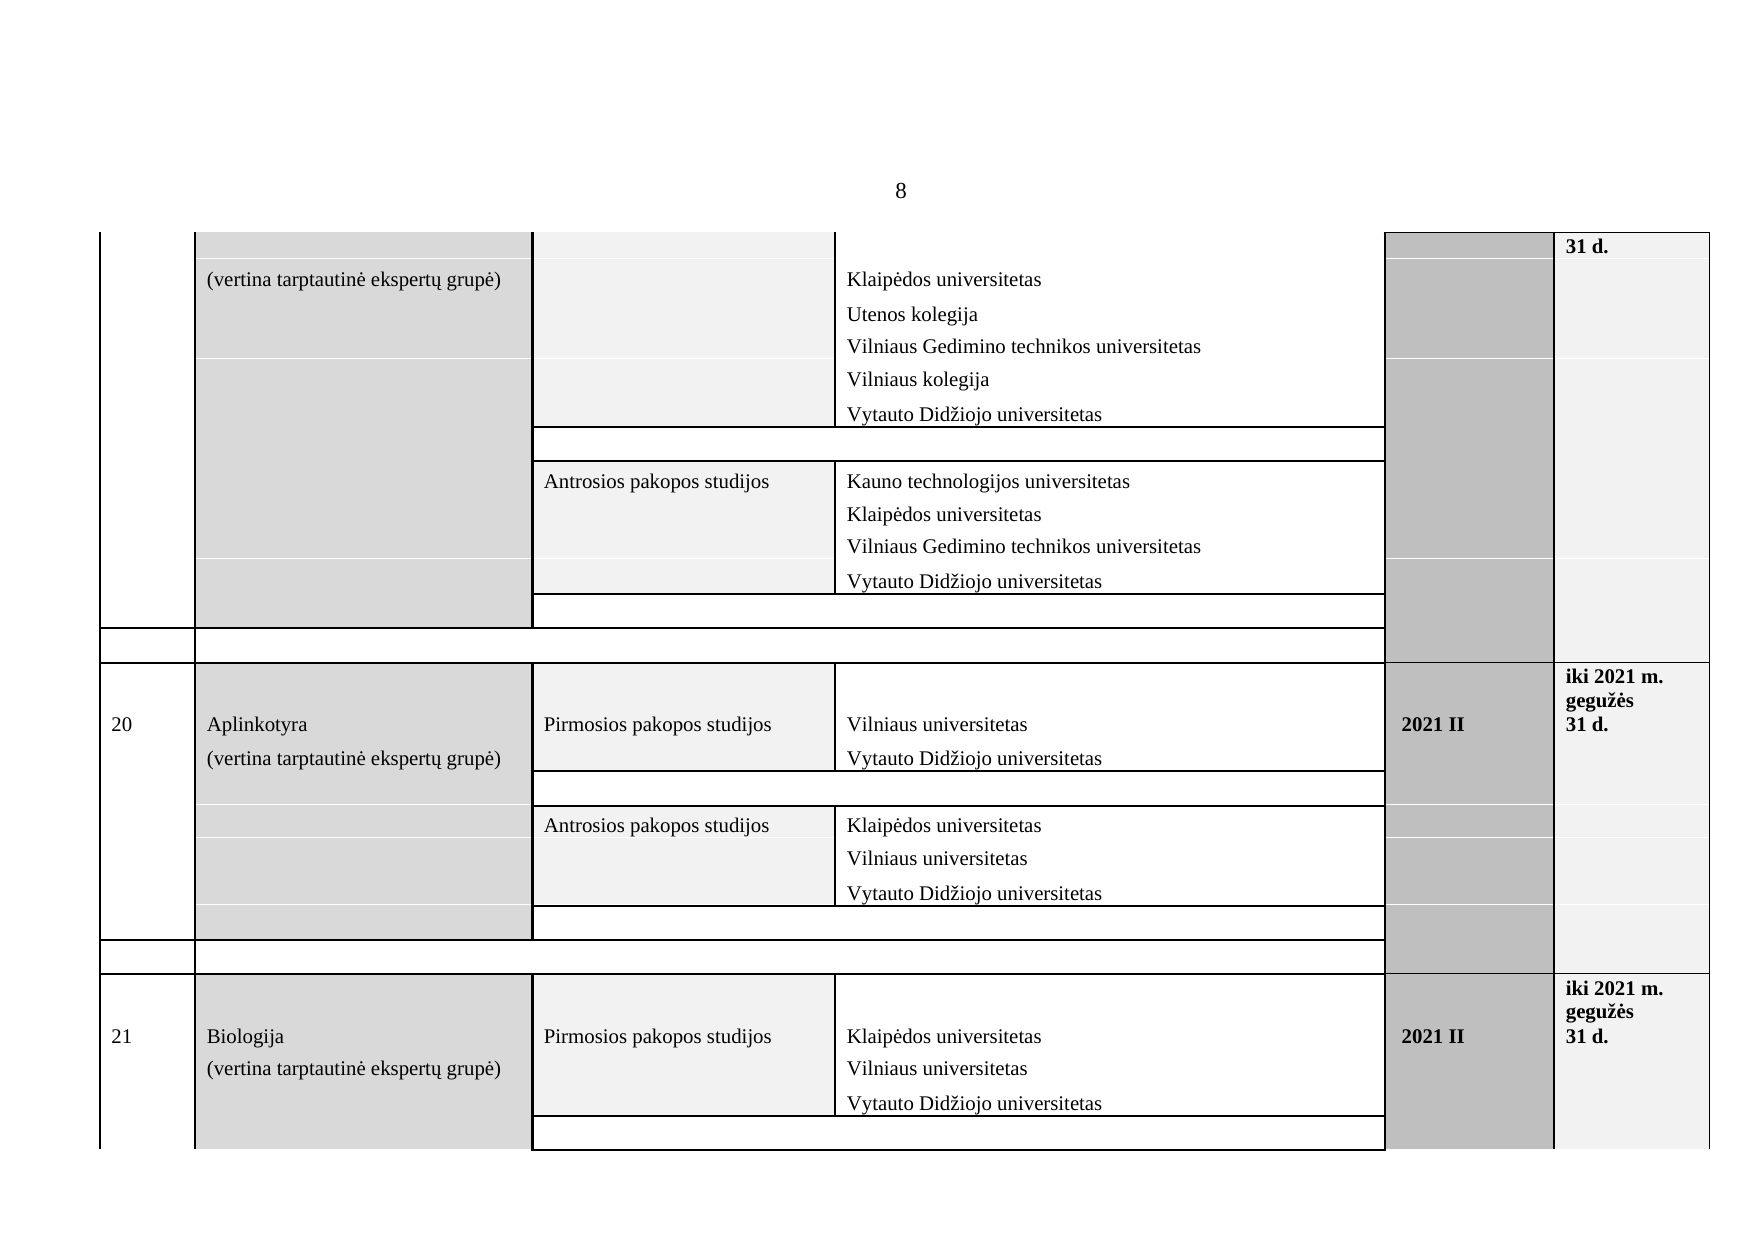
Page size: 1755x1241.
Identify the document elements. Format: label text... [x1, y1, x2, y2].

table_cell [1386, 736, 1553, 770]
table_cell [101, 593, 194, 627]
table_cell [101, 259, 194, 291]
table_cell Klaipėdos universitetas [836, 807, 1384, 837]
table_cell [1386, 460, 1553, 493]
table_cell [1555, 627, 1709, 662]
table_cell [1555, 426, 1709, 460]
table_cell Klaipėdos universitetas [836, 975, 1384, 1048]
table_cell [1555, 359, 1709, 391]
table_cell [835, 629, 1384, 662]
table_cell Kauno technologijos universitetas [836, 462, 1384, 493]
table_cell [101, 391, 194, 426]
table_cell [1555, 559, 1709, 593]
table_cell Vytauto Didžiojo universitetas [836, 870, 1384, 904]
table_cell iki 2021 m. gegužės 31 d. [1555, 974, 1709, 1048]
table_cell Pirmosios pakopos studijos Suma [534, 1117, 1384, 1149]
table_cell iki 2021 m. gegužės 31 d. [1555, 663, 1709, 736]
table_cell Utenos kolegija [836, 291, 1384, 326]
table_cell [1386, 493, 1553, 526]
table_cell Antrosios pakopos studijos [534, 807, 834, 837]
table_cell [196, 870, 531, 904]
table_cell [534, 326, 834, 358]
table_cell Klaipėdos universitetas [836, 493, 1384, 526]
table_cell [1555, 1080, 1709, 1115]
table_cell [1386, 1080, 1553, 1115]
table_cell Aplinkotyra Suma [196, 941, 532, 973]
table_cell [101, 941, 194, 973]
table_cell Vilniaus universitetas [836, 838, 1384, 870]
table_cell [196, 426, 531, 460]
table_cell Vilniaus kolegija [836, 359, 1384, 391]
table_cell [534, 559, 834, 593]
table_cell [534, 838, 834, 870]
table_cell [1386, 526, 1553, 558]
table_cell [1386, 1048, 1553, 1080]
table_cell [101, 326, 194, 358]
table_cell [196, 359, 531, 391]
table_cell [1555, 905, 1709, 939]
table_cell [1555, 1048, 1709, 1080]
table_cell [101, 232, 194, 258]
table_cell Vytauto Didžiojo universitetas [836, 559, 1384, 593]
table_cell [1386, 939, 1553, 973]
table_cell [534, 259, 834, 291]
table_cell Pirmosios pakopos studijos Suma [534, 772, 1384, 804]
table_cell Aplinkotyra [196, 664, 531, 736]
table_cell [196, 1115, 531, 1149]
table_cell [1386, 593, 1553, 627]
table_cell [101, 291, 194, 326]
table_cell [101, 805, 194, 837]
table_cell [1386, 559, 1553, 593]
table_cell [534, 359, 834, 391]
table_cell [1386, 627, 1553, 662]
table_cell [1386, 838, 1553, 870]
table_cell [196, 391, 531, 426]
table_cell Vytauto Didžiojo universitetas [836, 391, 1384, 426]
table_cell [101, 870, 194, 904]
table_cell [196, 1080, 531, 1115]
table_cell [835, 941, 1384, 973]
table_cell [101, 629, 194, 662]
table_cell 20 [101, 664, 194, 736]
table_cell 31 d. [1555, 233, 1709, 258]
table_cell [533, 941, 835, 973]
table_cell [1555, 593, 1709, 627]
table_cell [1555, 526, 1709, 558]
table_cell Klaipėdos universitetas [836, 259, 1384, 291]
table_cell Antrosios pakopos studijos Suma [534, 595, 1384, 627]
table_cell Vilniaus universitetas [836, 1048, 1384, 1080]
table_cell [196, 326, 531, 358]
table_cell Antrosios pakopos studijos Suma [534, 907, 1384, 939]
table_cell [534, 291, 834, 326]
table_cell Antrosios pakopos studijos [534, 462, 834, 493]
table_cell [101, 838, 194, 870]
table_cell [196, 526, 531, 558]
table_cell [101, 770, 194, 804]
table_cell [1555, 838, 1709, 870]
table_cell Biologija [196, 975, 531, 1048]
table_cell [534, 526, 834, 558]
table_cell [1386, 870, 1553, 904]
table_cell [101, 493, 194, 526]
table_cell [101, 1048, 194, 1080]
table_cell [101, 426, 194, 460]
table_cell [101, 1115, 194, 1149]
table_cell 21 [101, 975, 194, 1048]
table_cell [101, 359, 194, 391]
table_cell [101, 559, 194, 593]
table_cell [196, 905, 531, 939]
table_cell Vilniaus Gedimino technikos universitetas [836, 526, 1384, 558]
table_cell [1386, 426, 1553, 460]
table_cell [101, 1080, 194, 1115]
table_cell (vertina tarptautinė ekspertų grupė) [196, 736, 531, 770]
table_cell [534, 493, 834, 526]
table_cell [534, 232, 834, 258]
table_cell [196, 232, 531, 258]
table_cell 2021 II [1386, 663, 1553, 736]
table_cell [101, 460, 194, 493]
table_cell [1555, 1115, 1709, 1149]
table_cell [1555, 770, 1709, 804]
table_cell [1555, 870, 1709, 904]
table_cell [534, 391, 834, 426]
table_cell [1555, 259, 1709, 291]
table_cell [1555, 291, 1709, 326]
table_cell [101, 736, 194, 770]
table_cell [1386, 391, 1553, 426]
table_cell (vertina tarptautinė ekspertų grupė) [196, 259, 531, 291]
table_cell [1555, 326, 1709, 358]
table_cell Pirmosios pakopos studijos [534, 664, 834, 736]
table_cell 2021 II [1386, 974, 1553, 1048]
table_cell [196, 291, 531, 326]
table_cell [101, 526, 194, 558]
table_cell [1386, 359, 1553, 391]
table_cell Aplinkos inžinerija Suma [196, 629, 835, 662]
table_cell [1555, 493, 1709, 526]
table_cell [1555, 391, 1709, 426]
table_cell [534, 736, 834, 770]
table_cell Pirmosios pakopos studijos Suma [534, 428, 1384, 460]
table_cell [1386, 805, 1553, 837]
table_cell [101, 905, 194, 939]
table_cell Vilniaus Gedimino technikos universitetas [836, 326, 1384, 358]
table_cell Vytauto Didžiojo universitetas [836, 736, 1384, 770]
table_cell (vertina tarptautinė ekspertų grupė) [196, 1048, 531, 1080]
table_cell [1386, 1115, 1553, 1149]
table_cell Pirmosios pakopos studijos [534, 975, 834, 1048]
table_cell [1386, 259, 1553, 291]
table_cell [1386, 905, 1553, 939]
table_cell [534, 870, 834, 904]
table_cell [196, 559, 531, 593]
table_cell [1386, 770, 1553, 804]
table_cell Vilniaus universitetas [836, 664, 1384, 736]
table_cell [836, 232, 1384, 258]
table_cell [196, 493, 531, 526]
table_cell [1386, 233, 1553, 258]
table_cell [196, 460, 531, 493]
table_cell [196, 805, 531, 837]
table_cell [196, 593, 531, 627]
table_cell [196, 770, 531, 804]
table_cell [196, 838, 531, 870]
table_cell [1555, 460, 1709, 493]
table_cell [534, 1080, 834, 1115]
table_cell [1386, 326, 1553, 358]
table_cell [1555, 805, 1709, 837]
table_cell [1386, 291, 1553, 326]
table_cell [1555, 939, 1709, 973]
table_cell [534, 1048, 834, 1080]
table_cell Vytauto Didžiojo universitetas [836, 1080, 1384, 1115]
table_cell [1555, 736, 1709, 770]
